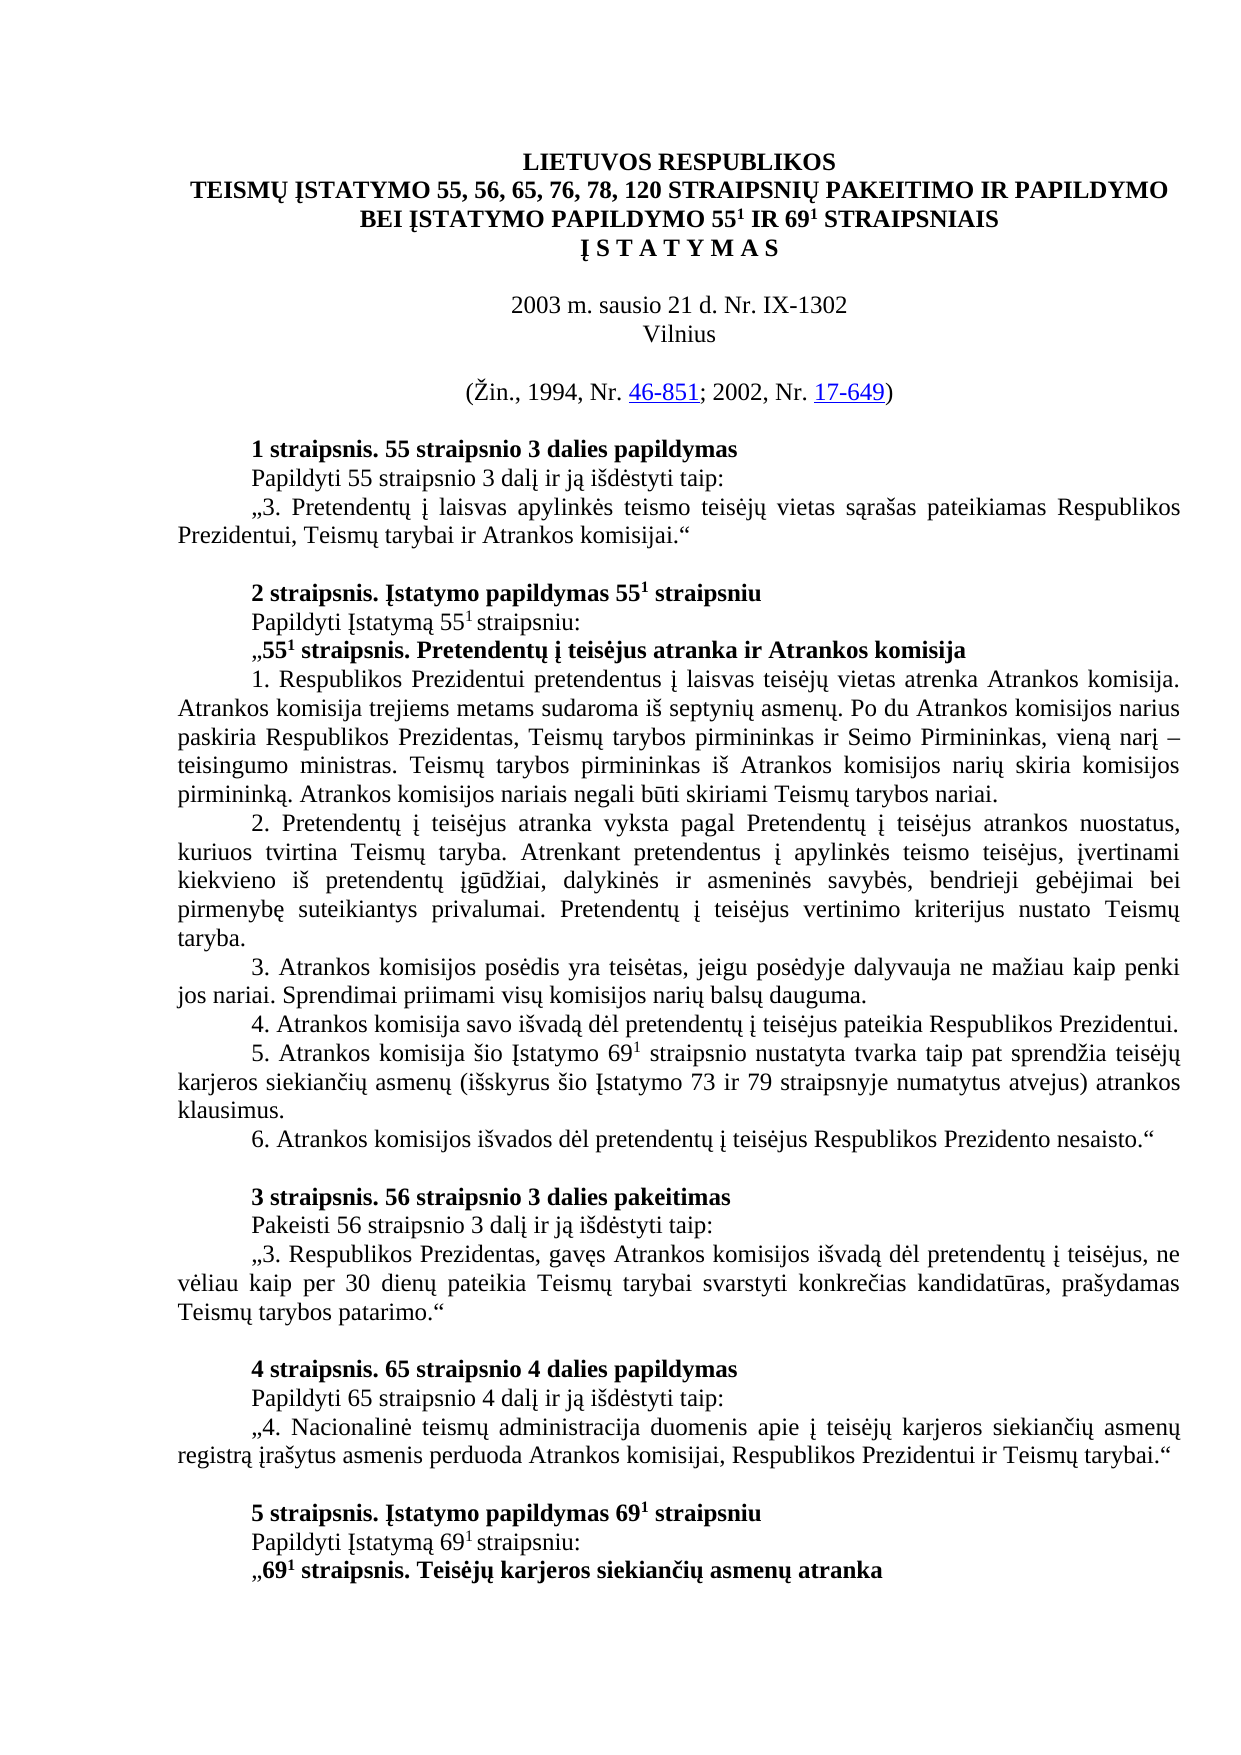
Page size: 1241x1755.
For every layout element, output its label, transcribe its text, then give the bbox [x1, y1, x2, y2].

text 2003 m. sausio 21 d. Nr. IX-1302 [177, 291, 1181, 319]
text „3. Respublikos Prezidentas, gavęs Atrankos komisijos išvadą dėl pretendentų į teisėjus, ne vėliau kaip per 30 dienų pateikia Teismų tarybai svarstyti konkrečias kandidatūras, prašydamas Teismų tarybos patarimo.“ [177, 1239, 1181, 1326]
text Papildyti 55 straipsnio 3 dalį ir ją išdėstyti taip: [177, 463, 1181, 492]
text 5 straipsnis. Įstatymo papildymas 691 straipsniu [177, 1498, 1181, 1527]
text Papildyti Įstatymą 551 straipsniu: [177, 607, 1181, 636]
text 1 straipsnis. 55 straipsnio 3 dalies papildymas [177, 434, 1181, 463]
text 2 straipsnis. Įstatymo papildymas 551 straipsniu [177, 578, 1181, 607]
text „4. Nacionalinė teismų administracija duomenis apie į teisėjų karjeros siekiančių asmenų registrą įrašytus asmenis perduoda Atrankos komisijai, Respublikos Prezidentui ir Teismų tarybai.“ [177, 1412, 1181, 1469]
text Pakeisti 56 straipsnio 3 dalį ir ją išdėstyti taip: [177, 1211, 1181, 1239]
text (Žin., 1994, Nr. 46-851; 2002, Nr. 17-649) [177, 377, 1181, 406]
text 3. Atrankos komisijos posėdis yra teisėtas, jeigu posėdyje dalyvauja ne mažiau kaip penki jos nariai. Sprendimai priimami visų komisijos narių balsų dauguma. [177, 952, 1181, 1009]
text 6. Atrankos komisijos išvados dėl pretendentų į teisėjus Respublikos Prezidento nesaisto.“ [177, 1124, 1181, 1153]
text 1. Respublikos Prezidentui pretendentus į laisvas teisėjų vietas atrenka Atrankos komisija. Atrankos komisija trejiems metams sudaroma iš septynių asmenų. Po du Atrankos komisijos narius paskiria Respublikos Prezidentas, Teismų tarybos pirmininkas ir Seimo Pirmininkas, vieną narį – teisingumo ministras. Teismų tarybos pirmininkas iš Atrankos komisijos narių skiria komisijos pirmininką. Atrankos komisijos nariais negali būti skiriami Teismų tarybos nariai. [177, 664, 1181, 808]
text TEISMŲ ĮSTATYMO 55, 56, 65, 76, 78, 120 STRAIPSNIŲ PAKEITIMO IR PAPILDYMO BEI ĮSTATYMO PAPILDYMO 551 IR 691 STRAIPSNIAIS [177, 176, 1181, 233]
text 2. Pretendentų į teisėjus atranka vyksta pagal Pretendentų į teisėjus atrankos nuostatus, kuriuos tvirtina Teismų taryba. Atrenkant pretendentus į apylinkės teismo teisėjus, įvertinami kiekvieno iš pretendentų įgūdžiai, dalykinės ir asmeninės savybės, bendrieji gebėjimai bei pirmenybę suteikiantys privalumai. Pretendentų į teisėjus vertinimo kriterijus nustato Teismų taryba. [177, 808, 1181, 952]
text „3. Pretendentų į laisvas apylinkės teismo teisėjų vietas sąrašas pateikiamas Respublikos Prezidentui, Teismų tarybai ir Atrankos komisijai.“ [177, 492, 1181, 549]
text Papildyti Įstatymą 691 straipsniu: [177, 1527, 1181, 1556]
text „551 straipsnis. Pretendentų į teisėjus atranka ir Atrankos komisija [177, 636, 1181, 664]
text LIETUVOS RESPUBLIKOS [177, 147, 1181, 176]
text 4 straipsnis. 65 straipsnio 4 dalies papildymas [177, 1354, 1181, 1383]
text „691 straipsnis. Teisėjų karjeros siekiančių asmenų atranka [177, 1556, 1181, 1584]
text 3 straipsnis. 56 straipsnio 3 dalies pakeitimas [177, 1182, 1181, 1211]
text 5. Atrankos komisija šio Įstatymo 691 straipsnio nustatyta tvarka taip pat sprendžia teisėjų karjeros siekiančių asmenų (išskyrus šio Įstatymo 73 ir 79 straipsnyje numatytus atvejus) atrankos klausimus. [177, 1038, 1181, 1124]
text Į S T A T Y M A S [177, 233, 1181, 262]
text 4. Atrankos komisija savo išvadą dėl pretendentų į teisėjus pateikia Respublikos Prezidentui. [177, 1009, 1181, 1038]
text Vilnius [177, 319, 1181, 348]
text Papildyti 65 straipsnio 4 dalį ir ją išdėstyti taip: [177, 1383, 1181, 1412]
